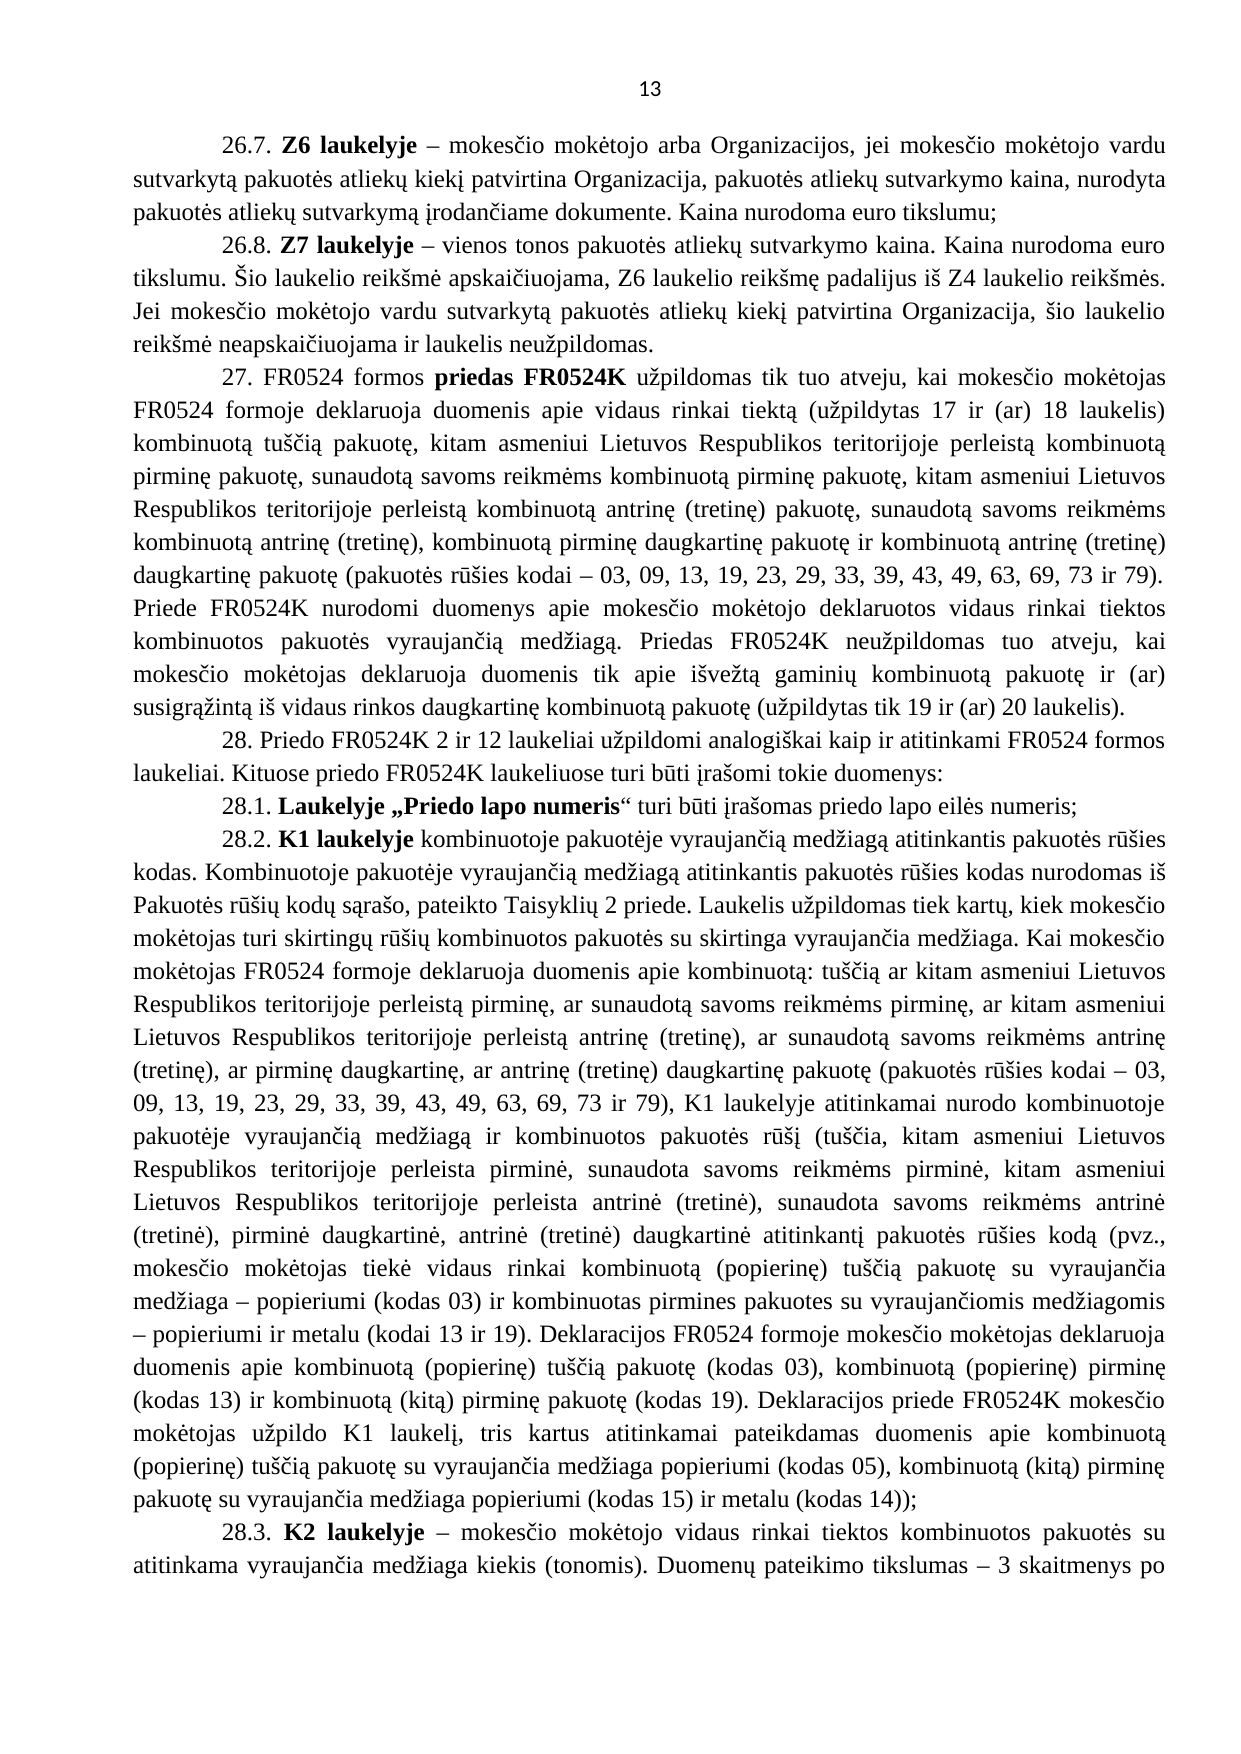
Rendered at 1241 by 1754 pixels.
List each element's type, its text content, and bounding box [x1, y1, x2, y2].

text 26.7. Z6 laukelyje – mokesčio mokėtojo arba Organizacijos, jei mokesčio mokėtojo vardu sutvarkytą pakuotės atliekų kiekį patvirtina Organizacija, pakuotės atliekų sutvarkymo kaina, nurodyta pakuotės atliekų sutvarkymą įrodančiame dokumente. Kaina nurodoma euro tikslumu; [133, 131, 1167, 225]
text 28.1. Laukelyje „Priedo lapo numeris“ turi būti įrašomas priedo lapo eilės numeris; [133, 791, 1167, 820]
text 27. FR0524 formos priedas FR0524K užpildomas tik tuo atveju, kai mokesčio mokėtojas FR0524 formoje deklaruoja duomenis apie vidaus rinkai tiektą (užpildytas 17 ir (ar) 18 laukelis) kombinuotą tuščią pakuotę, kitam asmeniui Lietuvos Respublikos teritorijoje perleistą kombinuotą pirminę pakuotę, sunaudotą savoms reikmėms kombinuotą pirminę pakuotę, kitam asmeniui Lietuvos Respublikos teritorijoje perleistą kombinuotą antrinę (tretinę) pakuotę, sunaudotą savoms reikmėms kombinuotą antrinę (tretinę), kombinuotą pirminę daugkartinę pakuotę ir kombinuotą antrinę (tretinę) daugkartinę pakuotę (pakuotės rūšies kodai – 03, 09, 13, 19, 23, 29, 33, 39, 43, 49, 63, 69, 73 ir 79). Priede FR0524K nurodomi duomenys apie mokesčio mokėtojo deklaruotos vidaus rinkai tiektos kombinuotos pakuotės vyraujančią medžiagą. Priedas FR0524K neužpildomas tuo atveju, kai mokesčio mokėtojas deklaruoja duomenis tik apie išvežtą gaminių kombinuotą pakuotę ir (ar) susigrąžintą iš vidaus rinkos daugkartinę kombinuotą pakuotę (užpildytas tik 19 ir (ar) 20 laukelis). [133, 362, 1167, 721]
text 28.3. K2 laukelyje – mokesčio mokėtojo vidaus rinkai tiektos kombinuotos pakuotės su atitinkama vyraujančia medžiaga kiekis (tonomis). Duomenų pateikimo tikslumas – 3 skaitmenys po [133, 1517, 1167, 1579]
text 28.2. K1 laukelyje kombinuotoje pakuotėje vyraujančią medžiagą atitinkantis pakuotės rūšies kodas. Kombinuotoje pakuotėje vyraujančią medžiagą atitinkantis pakuotės rūšies kodas nurodomas iš Pakuotės rūšių kodų sąrašo, pateikto Taisyklių 2 priede. Laukelis užpildomas tiek kartų, kiek mokesčio mokėtojas turi skirtingų rūšių kombinuotos pakuotės su skirtinga vyraujančia medžiaga. Kai mokesčio mokėtojas FR0524 formoje deklaruoja duomenis apie kombinuotą: tuščią ar kitam asmeniui Lietuvos Respublikos teritorijoje perleistą pirminę, ar sunaudotą savoms reikmėms pirminę, ar kitam asmeniui Lietuvos Respublikos teritorijoje perleistą antrinę (tretinę), ar sunaudotą savoms reikmėms antrinę (tretinę), ar pirminę daugkartinę, ar antrinę (tretinę) daugkartinę pakuotę (pakuotės rūšies kodai – 03, 09, 13, 19, 23, 29, 33, 39, 43, 49, 63, 69, 73 ir 79), K1 laukelyje atitinkamai nurodo kombinuotoje pakuotėje vyraujančią medžiagą ir kombinuotos pakuotės rūšį (tuščia, kitam asmeniui Lietuvos Respublikos teritorijoje perleista pirminė, sunaudota savoms reikmėms pirminė, kitam asmeniui Lietuvos Respublikos teritorijoje perleista antrinė (tretinė), sunaudota savoms reikmėms antrinė (tretinė), pirminė daugkartinė, antrinė (tretinė) daugkartinė atitinkantį pakuotės rūšies kodą (pvz., mokesčio mokėtojas tiekė vidaus rinkai kombinuotą (popierinę) tuščią pakuotę su vyraujančia medžiaga – popieriumi (kodas 03) ir kombinuotas pirmines pakuotes su vyraujančiomis medžiagomis – popieriumi ir metalu (kodai 13 ir 19). Deklaracijos FR0524 formoje mokesčio mokėtojas deklaruoja duomenis apie kombinuotą (popierinę) tuščią pakuotę (kodas 03), kombinuotą (popierinę) pirminę (kodas 13) ir kombinuotą (kitą) pirminę pakuotę (kodas 19). Deklaracijos priede FR0524K mokesčio mokėtojas užpildo K1 laukelį, tris kartus atitinkamai pateikdamas duomenis apie kombinuotą (popierinę) tuščią pakuotę su vyraujančia medžiaga popieriumi (kodas 05), kombinuotą (kitą) pirminę pakuotę su vyraujančia medžiaga popieriumi (kodas 15) ir metalu (kodas 14)); [133, 824, 1167, 1513]
text 28. Priedo FR0524K 2 ir 12 laukeliai užpildomi analogiškai kaip ir atitinkami FR0524 formos laukeliai. Kituose priedo FR0524K laukeliuose turi būti įrašomi tokie duomenys: [133, 725, 1167, 787]
text 26.8. Z7 laukelyje – vienos tonos pakuotės atliekų sutvarkymo kaina. Kaina nurodoma euro tikslumu. Šio laukelio reikšmė apskaičiuojama, Z6 laukelio reikšmę padalijus iš Z4 laukelio reikšmės. Jei mokesčio mokėtojo vardu sutvarkytą pakuotės atliekų kiekį patvirtina Organizacija, šio laukelio reikšmė neapskaičiuojama ir laukelis neužpildomas. [133, 230, 1167, 357]
